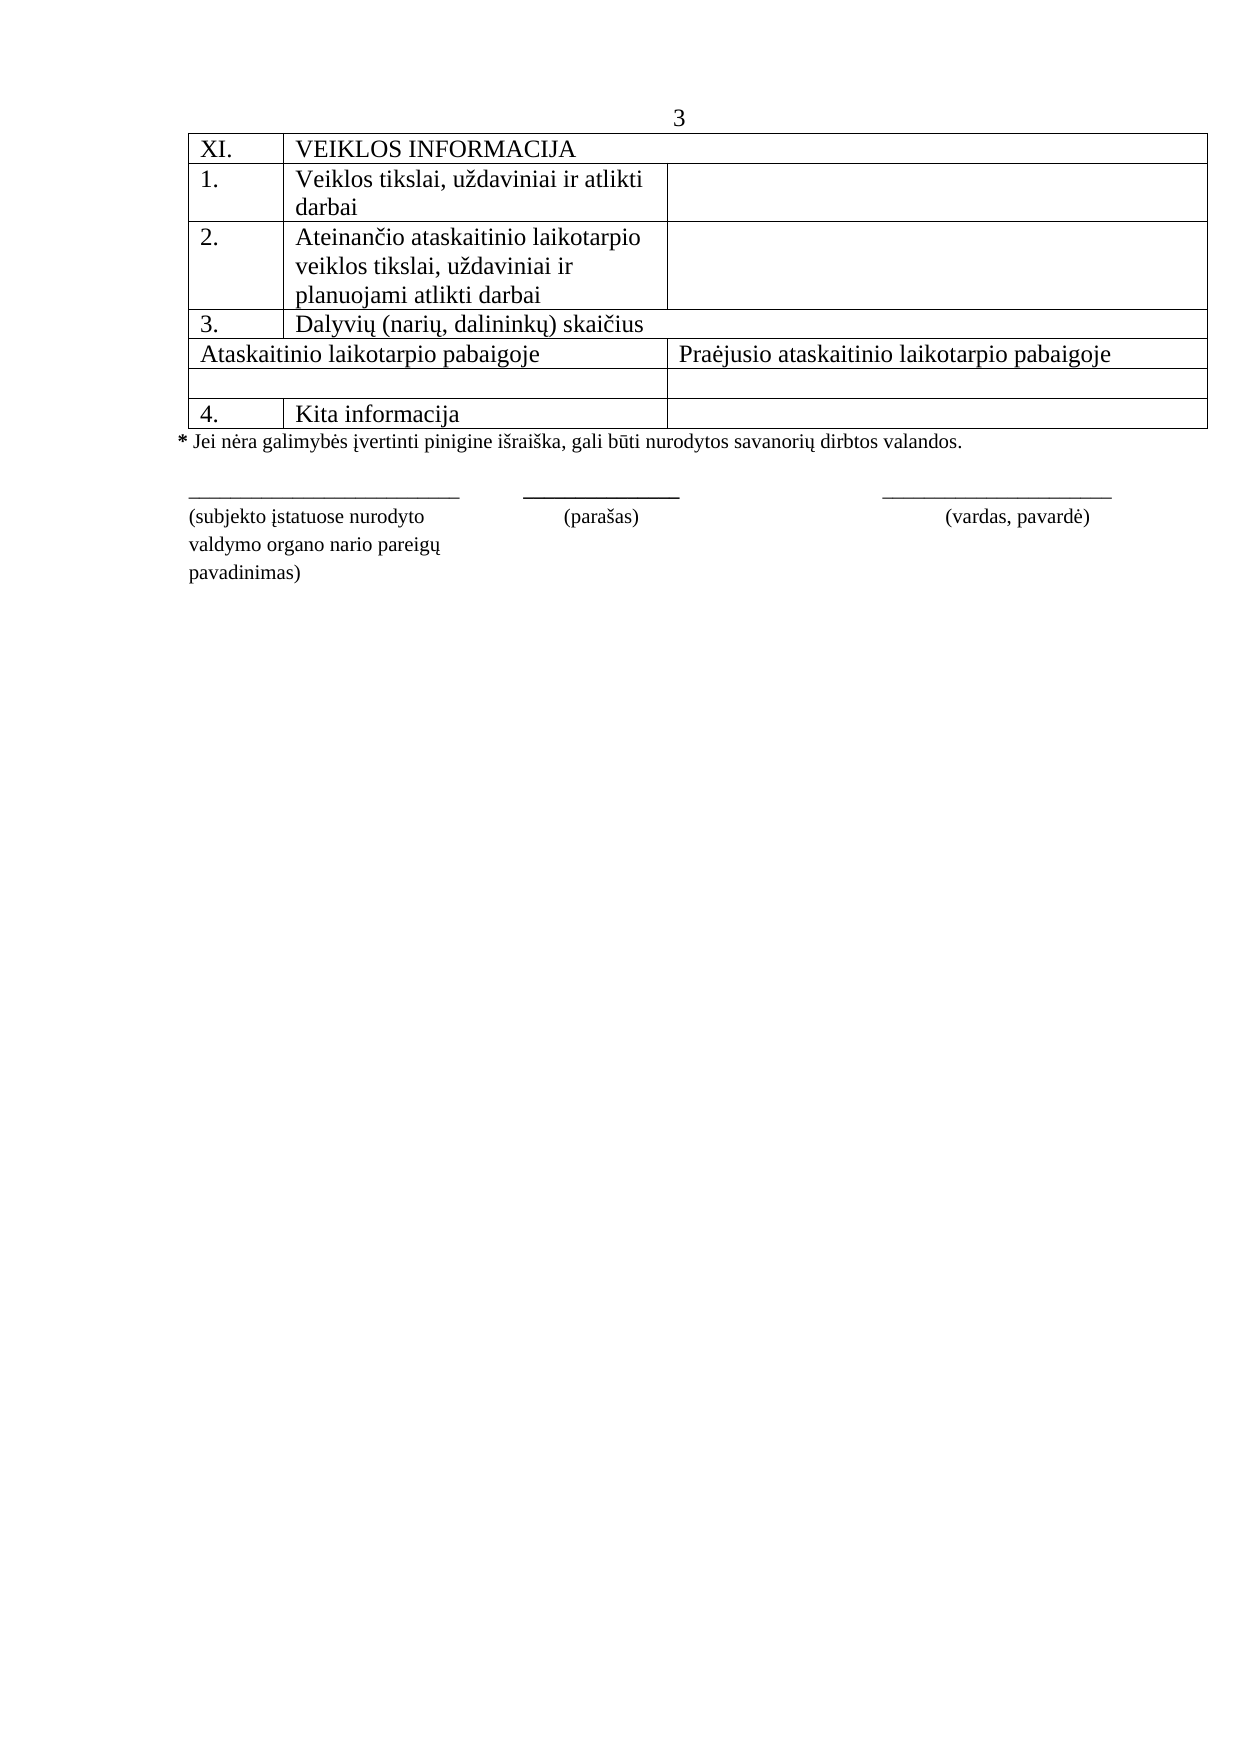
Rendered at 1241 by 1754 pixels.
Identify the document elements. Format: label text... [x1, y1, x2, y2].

table_cell 3. [189, 310, 283, 338]
table_cell [668, 369, 1207, 398]
table_cell [668, 399, 1207, 428]
table_cell VEIKLOS INFORMACIJA [284, 134, 1207, 163]
table_cell Dalyvių (narių, dalininkų) skaičius [284, 310, 1207, 338]
table_header ______________________ (vardas, pavardė) [726, 477, 1122, 588]
table_cell Ataskaitinio laikotarpio pabaigoje [189, 339, 667, 368]
table_cell 4. [189, 399, 283, 428]
table_cell 1. [189, 164, 283, 221]
table_cell [668, 164, 1207, 221]
text * Jei nėra galimybės įvertinti pinigine išraiška, gali būti nurodytos savanorių dirbtos valandos. [177, 429, 1181, 453]
table_header __________________________ (subjekto įstatuose nurodyto valdymo organo nario pareigų pavadinimas) [177, 477, 476, 588]
table_cell XI. [189, 134, 283, 163]
table_cell Ateinančio ataskaitinio laikotarpio veiklos tikslai, uždaviniai ir planuojami atlikti darbai [284, 222, 667, 308]
table_cell 2. [189, 222, 283, 308]
table_cell [668, 222, 1207, 308]
table_cell Praėjusio ataskaitinio laikotarpio pabaigoje [668, 339, 1207, 368]
table_cell [189, 369, 667, 398]
table_cell Kita informacija [284, 399, 667, 428]
table_header _______________ (parašas) [476, 477, 726, 588]
table_cell Veiklos tikslai, uždaviniai ir atlikti darbai [284, 164, 667, 221]
